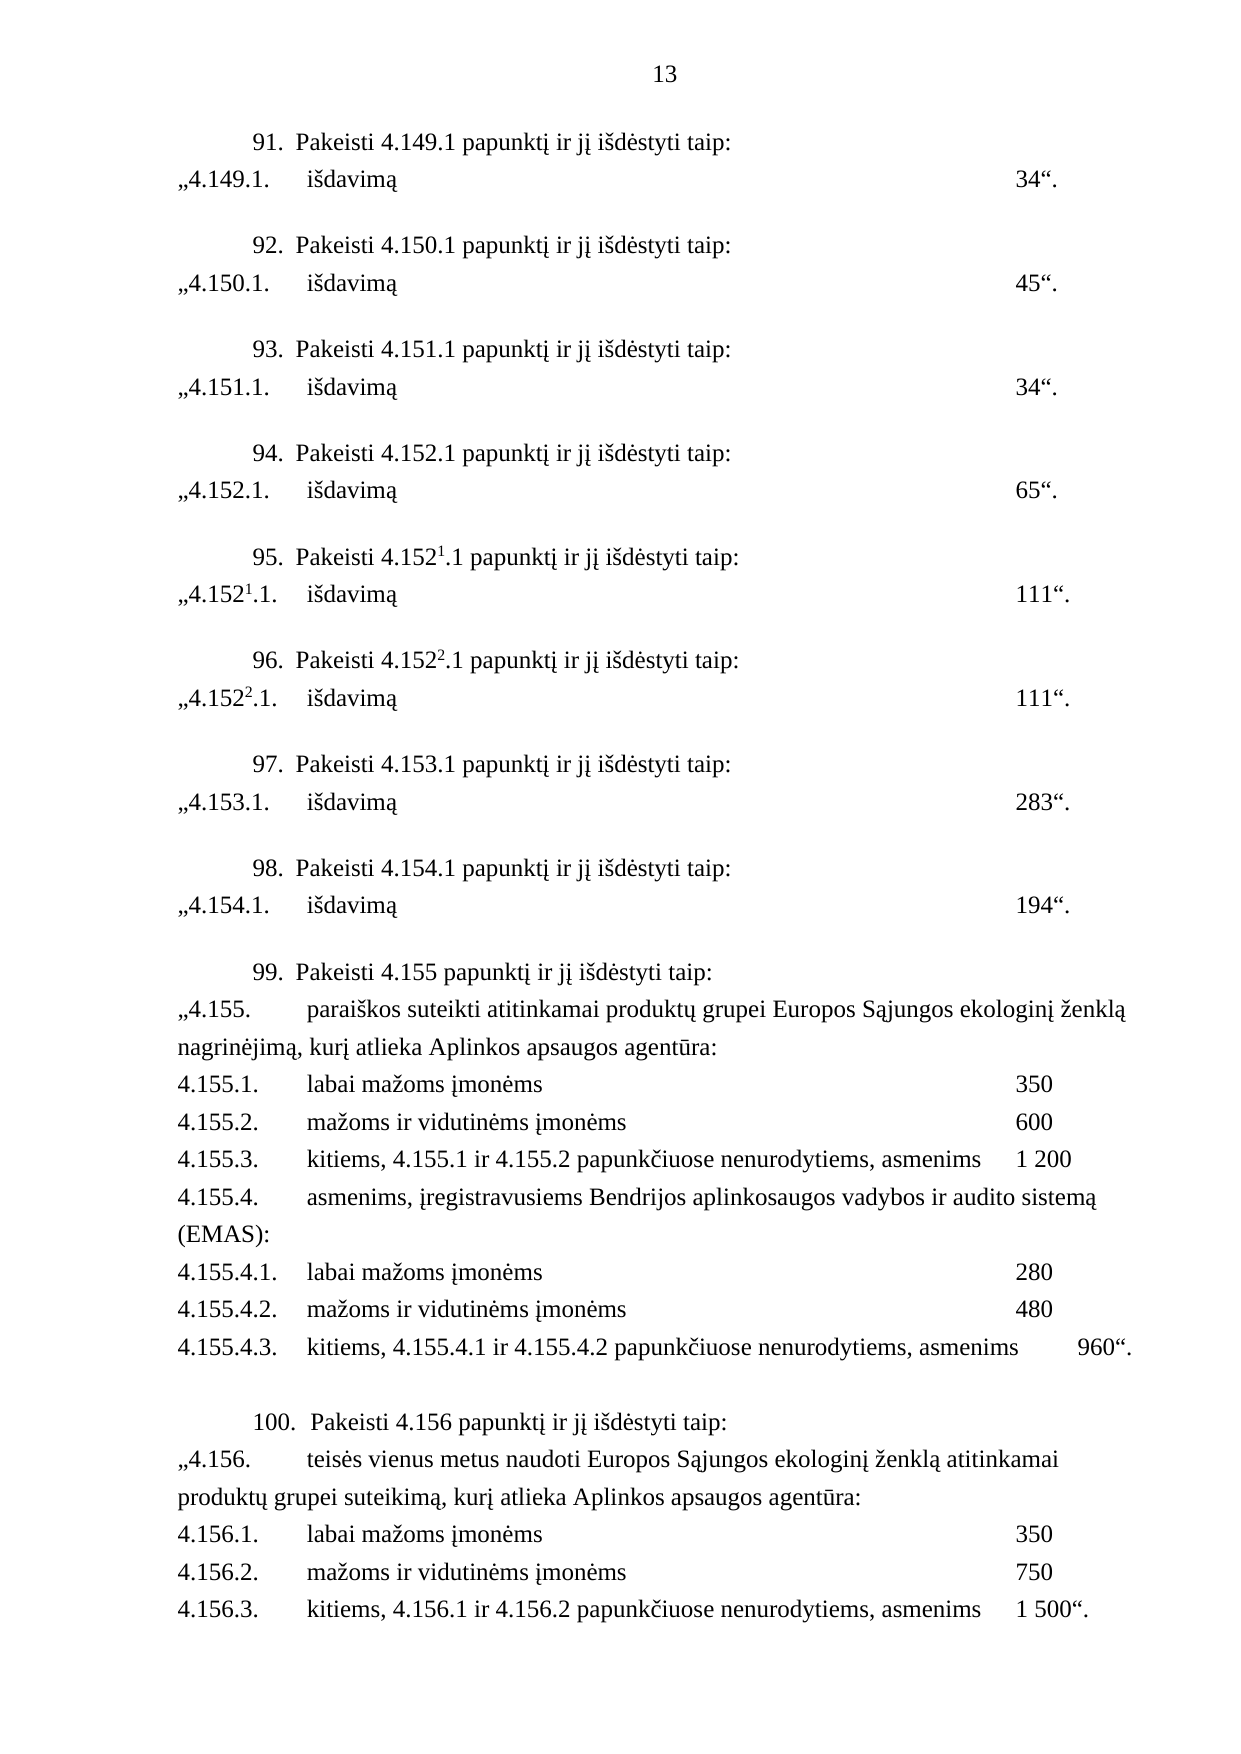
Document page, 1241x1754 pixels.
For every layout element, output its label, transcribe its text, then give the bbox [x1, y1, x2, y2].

text 97. Pakeisti 4.153.1 papunktį ir jį išdėstyti taip: [177, 741, 1152, 778]
text 4.156.3. kitiems, 4.156.1 ir 4.156.2 papunkčiuose nenurodytiems, asmenims 1 500“. [177, 1586, 1152, 1623]
text „4.1522.1. išdavimą 111“. [177, 674, 1152, 712]
text 4.155.4. asmenims, įregistravusiems Bendrijos aplinkosaugos vadybos ir audito sistemą (EMAS): [177, 1173, 1152, 1248]
text 96. Pakeisti 4.1522.1 papunktį ir jį išdėstyti taip: [177, 637, 1152, 674]
text „4.154.1. išdavimą 194“. [177, 882, 1152, 919]
text 4.156.2. mažoms ir vidutinėms įmonėms 750 [177, 1548, 1152, 1586]
text 92. Pakeisti 4.150.1 papunktį ir jį išdėstyti taip: [177, 222, 1152, 259]
text 4.156.1. labai mažoms įmonėms 350 [177, 1511, 1152, 1548]
text 99. Pakeisti 4.155 papunktį ir jį išdėstyti taip: [177, 948, 1152, 986]
text 4.155.4.3. kitiems, 4.155.4.1 ir 4.155.4.2 papunkčiuose nenurodytiems, asmenims 960“. [177, 1323, 1152, 1361]
text „4.155. paraiškos suteikti atitinkamai produktų grupei Europos Sąjungos ekologinį ženklą nagrinėjimą, kurį atlieka Aplinkos apsaugos agentūra: [177, 986, 1152, 1061]
text „4.1521.1. išdavimą 111“. [177, 571, 1152, 608]
text 93. Pakeisti 4.151.1 papunktį ir jį išdėstyti taip: [177, 326, 1152, 363]
text „4.151.1. išdavimą 34“. [177, 363, 1152, 401]
text 100. Pakeisti 4.156 papunktį ir jį išdėstyti taip: [177, 1398, 1152, 1436]
text 91. Pakeisti 4.149.1 papunktį ir jį išdėstyti taip: [177, 118, 1152, 156]
text „4.156. teisės vienus metus naudoti Europos Sąjungos ekologinį ženklą atitinkamai produktų grupei suteikimą, kurį atlieka Aplinkos apsaugos agentūra: [177, 1436, 1152, 1511]
text 4.155.1. labai mažoms įmonėms 350 [177, 1061, 1152, 1098]
text 4.155.2. mažoms ir vidutinėms įmonėms 600 [177, 1098, 1152, 1136]
text „4.153.1. išdavimą 283“. [177, 778, 1152, 816]
text 4.155.4.2. mažoms ir vidutinėms įmonėms 480 [177, 1286, 1152, 1323]
text 4.155.3. kitiems, 4.155.1 ir 4.155.2 papunkčiuose nenurodytiems, asmenims 1 200 [177, 1136, 1152, 1173]
text 4.155.4.1. labai mažoms įmonėms 280 [177, 1248, 1152, 1286]
text 95. Pakeisti 4.1521.1 papunktį ir jį išdėstyti taip: [177, 533, 1152, 571]
text „4.150.1. išdavimą 45“. [177, 259, 1152, 297]
text 94. Pakeisti 4.152.1 papunktį ir jį išdėstyti taip: [177, 429, 1152, 467]
text „4.152.1. išdavimą 65“. [177, 467, 1152, 504]
text 98. Pakeisti 4.154.1 papunktį ir jį išdėstyti taip: [177, 844, 1152, 882]
text „4.149.1. išdavimą 34“. [177, 156, 1152, 193]
